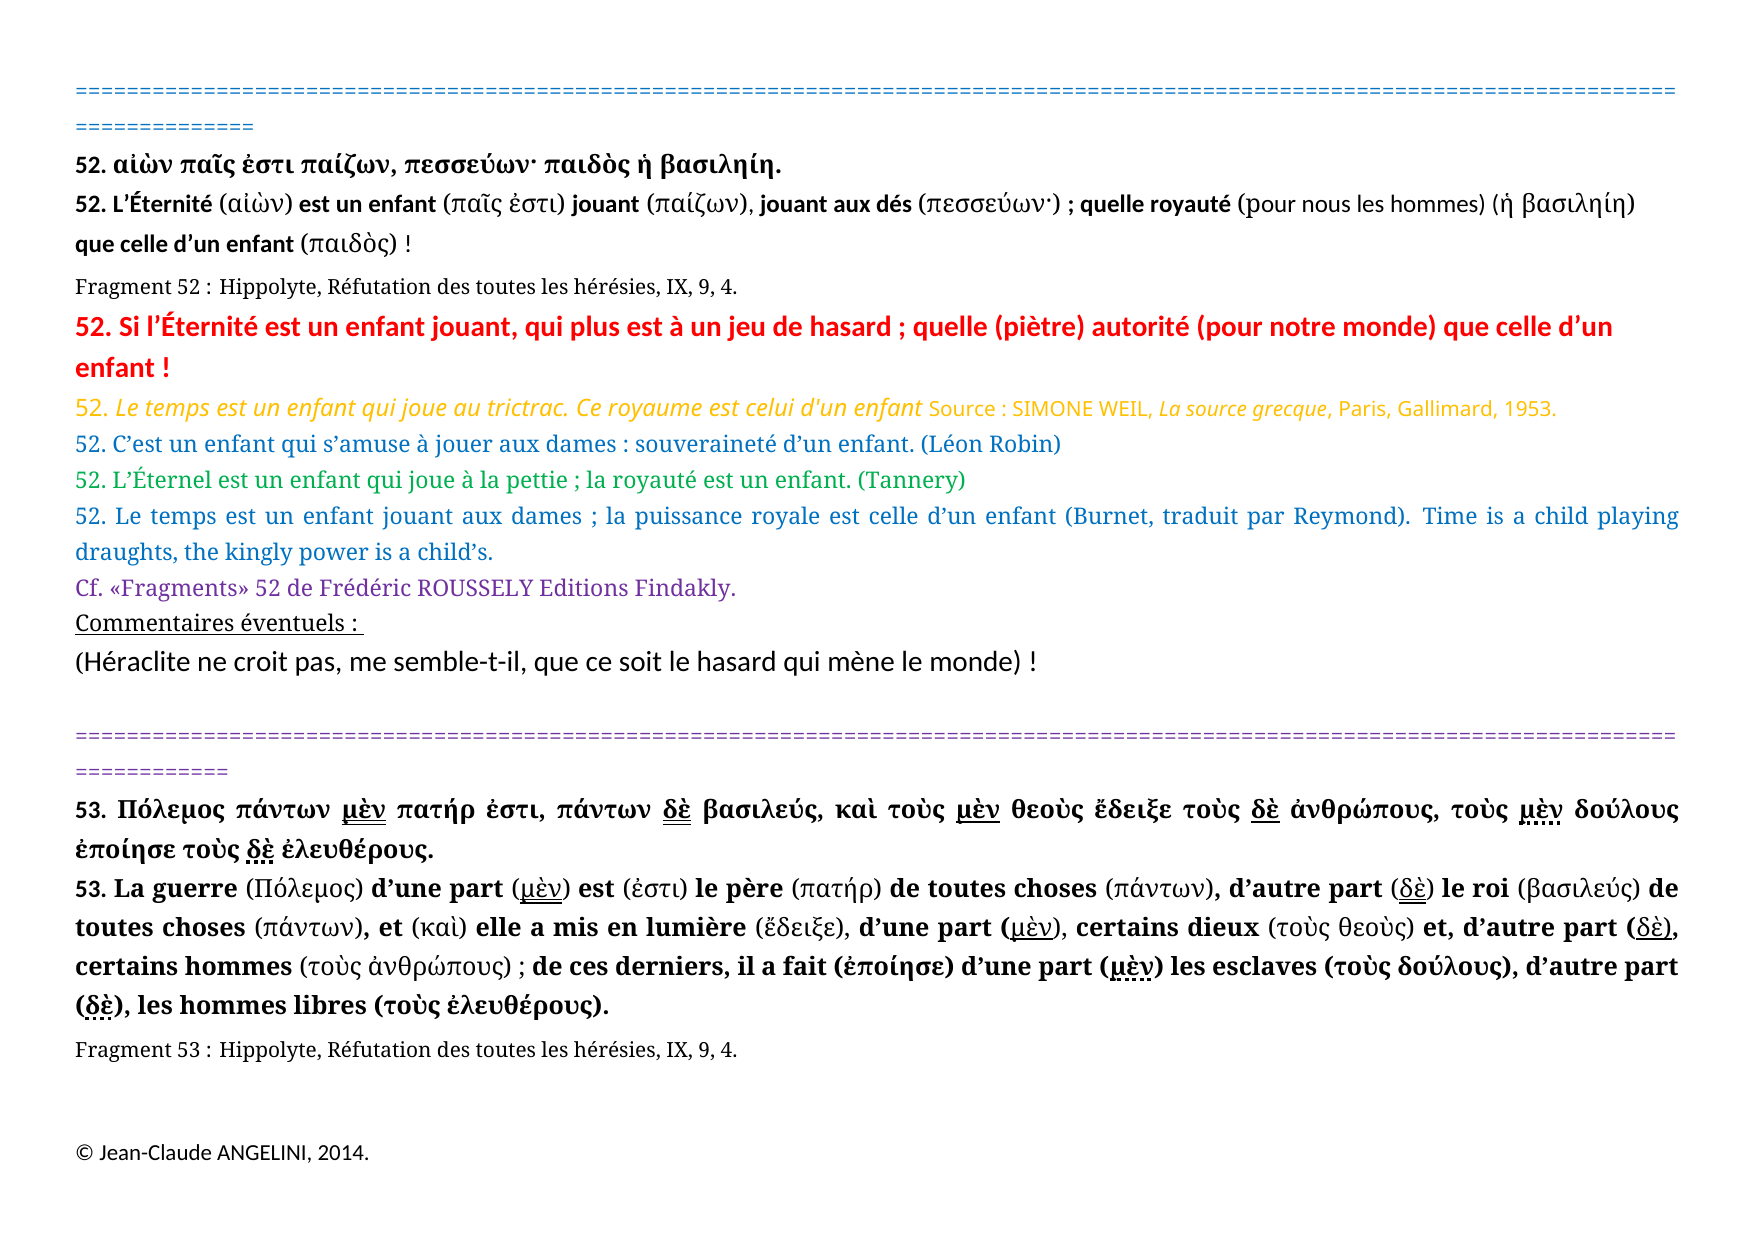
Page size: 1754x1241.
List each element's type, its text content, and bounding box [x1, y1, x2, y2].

text 52. Le temps est un enfant jouant aux dames ; la puissance royale est celle d’un enfant (Burnet, traduit par Reymond). Time is a child playing draughts, the kingly power is a child’s. [75, 499, 1679, 567]
text 52. Le temps est un enfant qui joue au trictrac. Ce royaume est celui d'un enfant Source : SIMONE WEIL, La source grecque, Paris, Gallimard, 1953. [75, 390, 1679, 423]
text =========================================================================================================================================== [75, 75, 1679, 142]
text 52. αἰὼν παῖς ἐστι παίζων, πεσσεύων· παιδὸς ἡ βασιληίη. [75, 147, 1679, 181]
text 52. L’Éternel est un enfant qui joue à la pettie ; la royauté est un enfant. (Tannery) [75, 464, 1679, 495]
text 52. L’Éternité (αἰὼν) est un enfant (παῖς ἐστι) jouant (παίζων), jouant aux dés (πεσσεύων·) ; quelle royauté (pour nous les hommes) (ἡ βασιληίη) que celle d’un enfant (παιδὸς) ! [75, 186, 1679, 259]
text Fragment 53 : Hippolyte, Réfutation des toutes les hérésies, IX, 9, 4. [75, 1027, 1679, 1065]
text 52. Si l’Éternité est un enfant jouant, qui plus est à un jeu de hasard ; quelle (piètre) autorité (pour notre monde) que celle d’un enfant ! [75, 308, 1679, 385]
text 52. C’est un enfant qui s’amuse à jouer aux dames : souveraineté d’un enfant. (Léon Robin) [75, 428, 1679, 459]
text Cf. «Fragments» 52 de Frédéric ROUSSELY Editions Findakly. [75, 571, 1679, 603]
text (Héraclite ne croit pas, me semble-t-il, que ce soit le hasard qui mène le monde) ! [75, 643, 1679, 679]
text 53. La guerre (Πόλεμος) d’une part (μὲν) est (ἐστι) le père (πατήρ) de toutes choses (πάντων), d’autre part (δὲ) le roi (βασιλεύς) de toutes choses (πάντων), et (καὶ) elle a mis en lumière (ἔδειξε), d’une part (μὲν), certains dieux (τοὺς θεοὺς) et, d’autre part (δὲ), certains hommes (τοὺς ἀνθρώπους) ; de ces derniers, il a fait (ἐποίησε) d’une part (μὲν) les esclaves (τοὺς δούλους), d’autre part (δὲ), les hommes libres (τοὺς ἐλευθέρους). [75, 870, 1679, 1022]
text ========================================================================================================================================= [75, 720, 1679, 787]
text 53. Πόλεμος πάντων μὲν πατήρ ἐστι, πάντων δὲ βασιλεύς, καὶ τοὺς μὲν θεοὺς ἔδειξε τοὺς δὲ ἀνθρώπους, τοὺς μὲν δούλους ἐποίησε τοὺς δὲ ἐλευθέρους. [75, 792, 1679, 865]
text Fragment 52 : Hippolyte, Réfutation des toutes les hérésies, IX, 9, 4. [75, 264, 1679, 303]
text Commentaires éventuels : [75, 607, 1679, 639]
